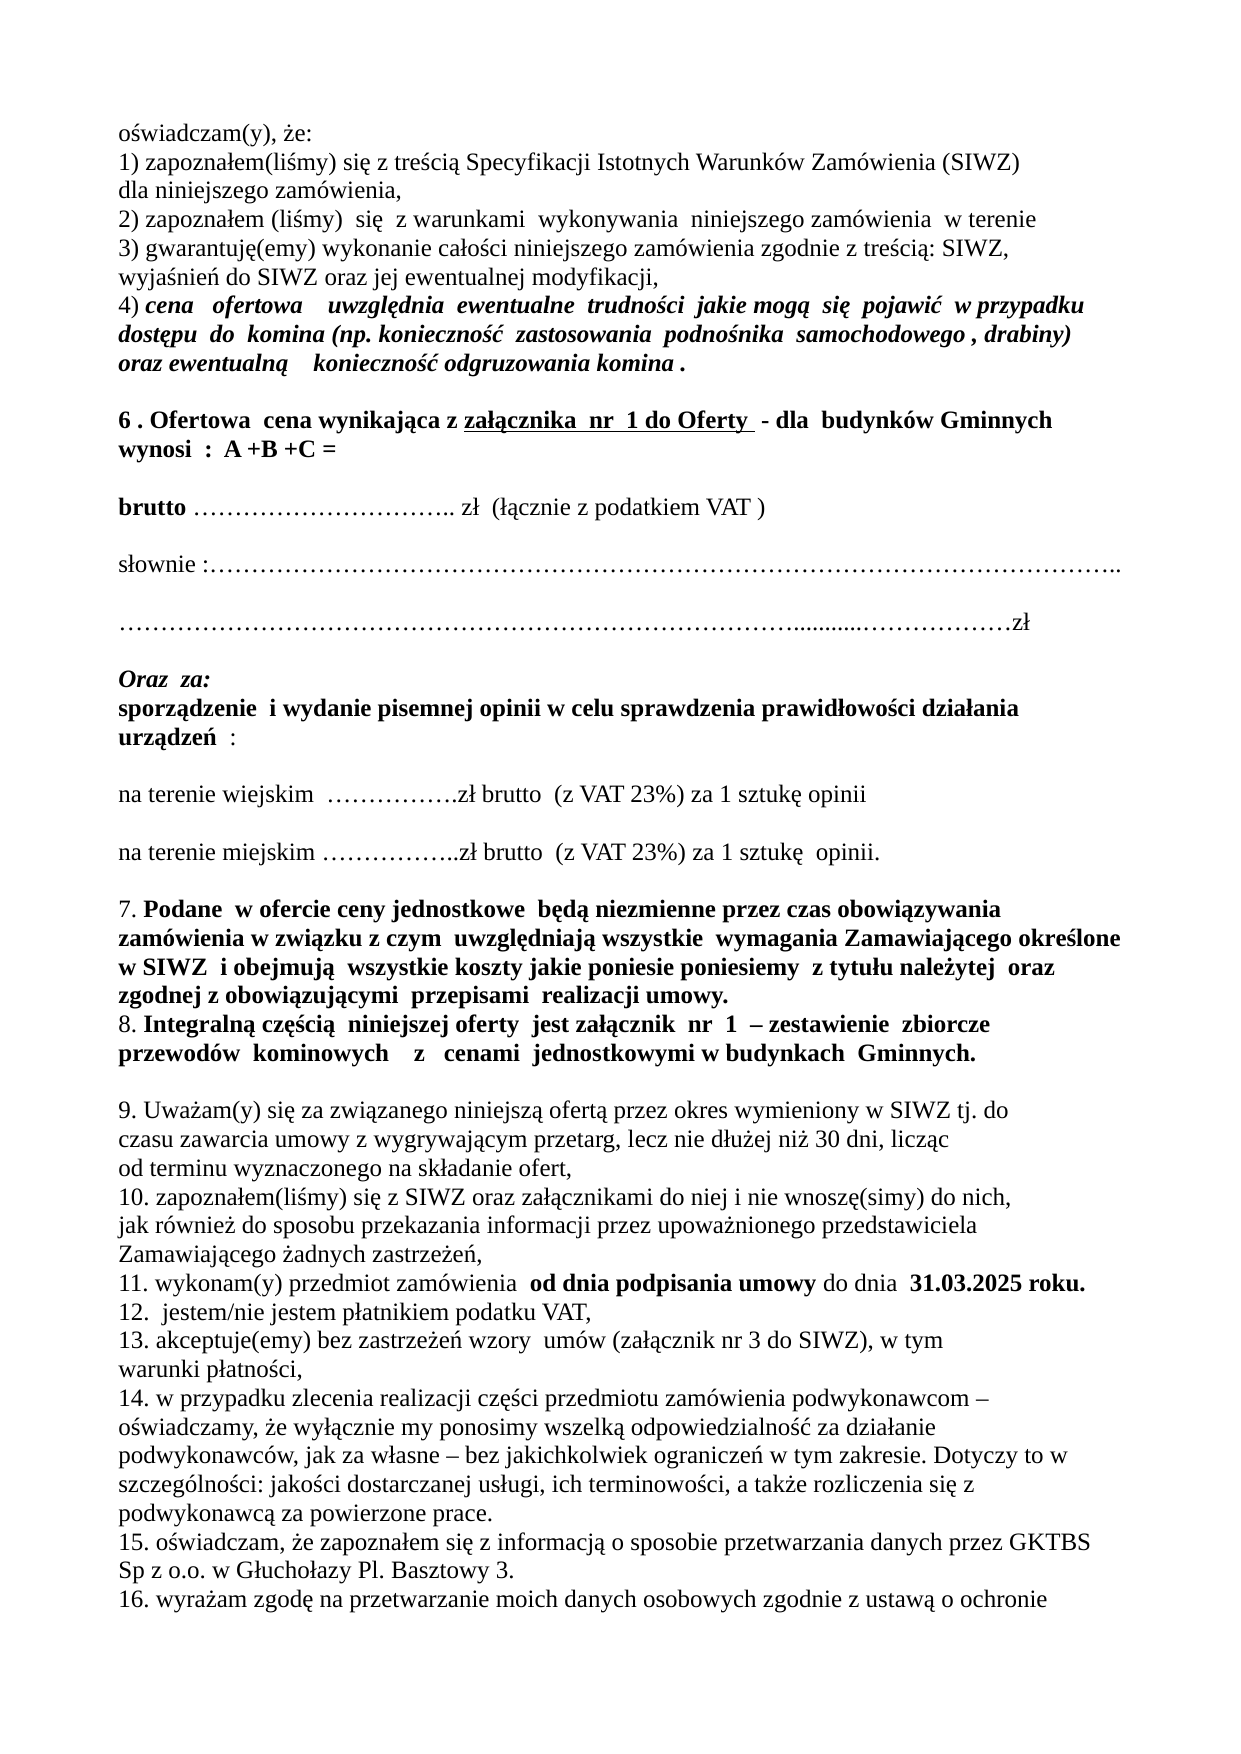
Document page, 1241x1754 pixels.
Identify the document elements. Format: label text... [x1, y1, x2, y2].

text czasu zawarcia umowy z wygrywającym przetarg, lecz nie dłużej niż 30 dni, licząc [118, 1124, 1122, 1153]
text słownie :……………………………………………………………………………………………….. [118, 549, 1122, 578]
text 15. oświadczam, że zapoznałem się z informacją o sposobie przetwarzania danych przez GKTBS Sp z o.o. w Głuchołazy Pl. Basztowy 3. [118, 1527, 1122, 1584]
text 8. Integralną częścią niniejszej oferty jest załącznik nr 1 – zestawienie zbiorcze przewodów kominowych z cenami jednostkowymi w budynkach Gminnych. [118, 1009, 1122, 1067]
text 6 . Ofertowa cena wynikająca z załącznika nr 1 do Oferty - dla budynków Gminnych wynosi : A +B +C = [118, 406, 1122, 463]
text 11. wykonam(y) przedmiot zamówienia od dnia podpisania umowy do dnia 31.03.2025 roku. [118, 1268, 1122, 1297]
text ………………………………………………………………………...........………………zł [118, 607, 1122, 636]
text na terenie miejskim ……………..zł brutto (z VAT 23%) za 1 sztukę opinii. [118, 837, 1122, 866]
text dla niniejszego zamówienia, [118, 176, 1122, 204]
text 13. akceptuje(emy) bez zastrzeżeń wzory umów (załącznik nr 3 do SIWZ), w tym [118, 1326, 1122, 1354]
text 16. wyrażam zgodę na przetwarzanie moich danych osobowych zgodnie z ustawą o ochronie [118, 1584, 1122, 1613]
text 1) zapoznałem(liśmy) się z treścią Specyfikacji Istotnych Warunków Zamówienia (SIWZ) [118, 147, 1122, 176]
text brutto ………………………….. zł (łącznie z podatkiem VAT ) [118, 492, 1122, 521]
text jak również do sposobu przekazania informacji przez upoważnionego przedstawiciela Zamawiającego żadnych zastrzeżeń, [118, 1211, 1122, 1268]
text warunki płatności, [118, 1354, 1122, 1383]
text 10. zapoznałem(liśmy) się z SIWZ oraz załącznikami do niej i nie wnoszę(simy) do nich, [118, 1182, 1122, 1211]
text 4) cena ofertowa uwzględnia ewentualne trudności jakie mogą się pojawić w przypadku dostępu do komina (np. konieczność zastosowania podnośnika samochodowego , drabiny) oraz ewentualną konieczność odgruzowania komina . [118, 291, 1122, 377]
text 12. jestem/nie jestem płatnikiem podatku VAT, [118, 1297, 1122, 1326]
text sporządzenie i wydanie pisemnej opinii w celu sprawdzenia prawidłowości działania urządzeń : [118, 693, 1122, 751]
text 3) gwarantuję(emy) wykonanie całości niniejszego zamówienia zgodnie z treścią: SIWZ, [118, 233, 1122, 262]
text 14. w przypadku zlecenia realizacji części przedmiotu zamówienia podwykonawcom – oświadczamy, że wyłącznie my ponosimy wszelką odpowiedzialność za działanie podwykonawców, jak za własne – bez jakichkolwiek ograniczeń w tym zakresie. Dotyczy to w szczególności: jakości dostarczanej usługi, ich terminowości, a także rozliczenia się z podwykonawcą za powierzone prace. [118, 1383, 1122, 1527]
text 7. Podane w ofercie ceny jednostkowe będą niezmienne przez czas obowiązywania zamówienia w związku z czym uwzględniają wszystkie wymagania Zamawiającego określone w SIWZ i obejmują wszystkie koszty jakie poniesie poniesiemy z tytułu należytej oraz zgodnej z obowiązującymi przepisami realizacji umowy. [118, 894, 1122, 1009]
text wyjaśnień do SIWZ oraz jej ewentualnej modyfikacji, [118, 262, 1122, 291]
text od terminu wyznaczonego na składanie ofert, [118, 1153, 1122, 1182]
text 9. Uważam(y) się za związanego niniejszą ofertą przez okres wymieniony w SIWZ tj. do [118, 1096, 1122, 1124]
text 2) zapoznałem (liśmy) się z warunkami wykonywania niniejszego zamówienia w terenie [118, 204, 1122, 233]
text oświadczam(y), że: [118, 118, 1122, 147]
text Oraz za: [118, 664, 1122, 693]
text na terenie wiejskim …………….zł brutto (z VAT 23%) za 1 sztukę opinii [118, 779, 1122, 808]
